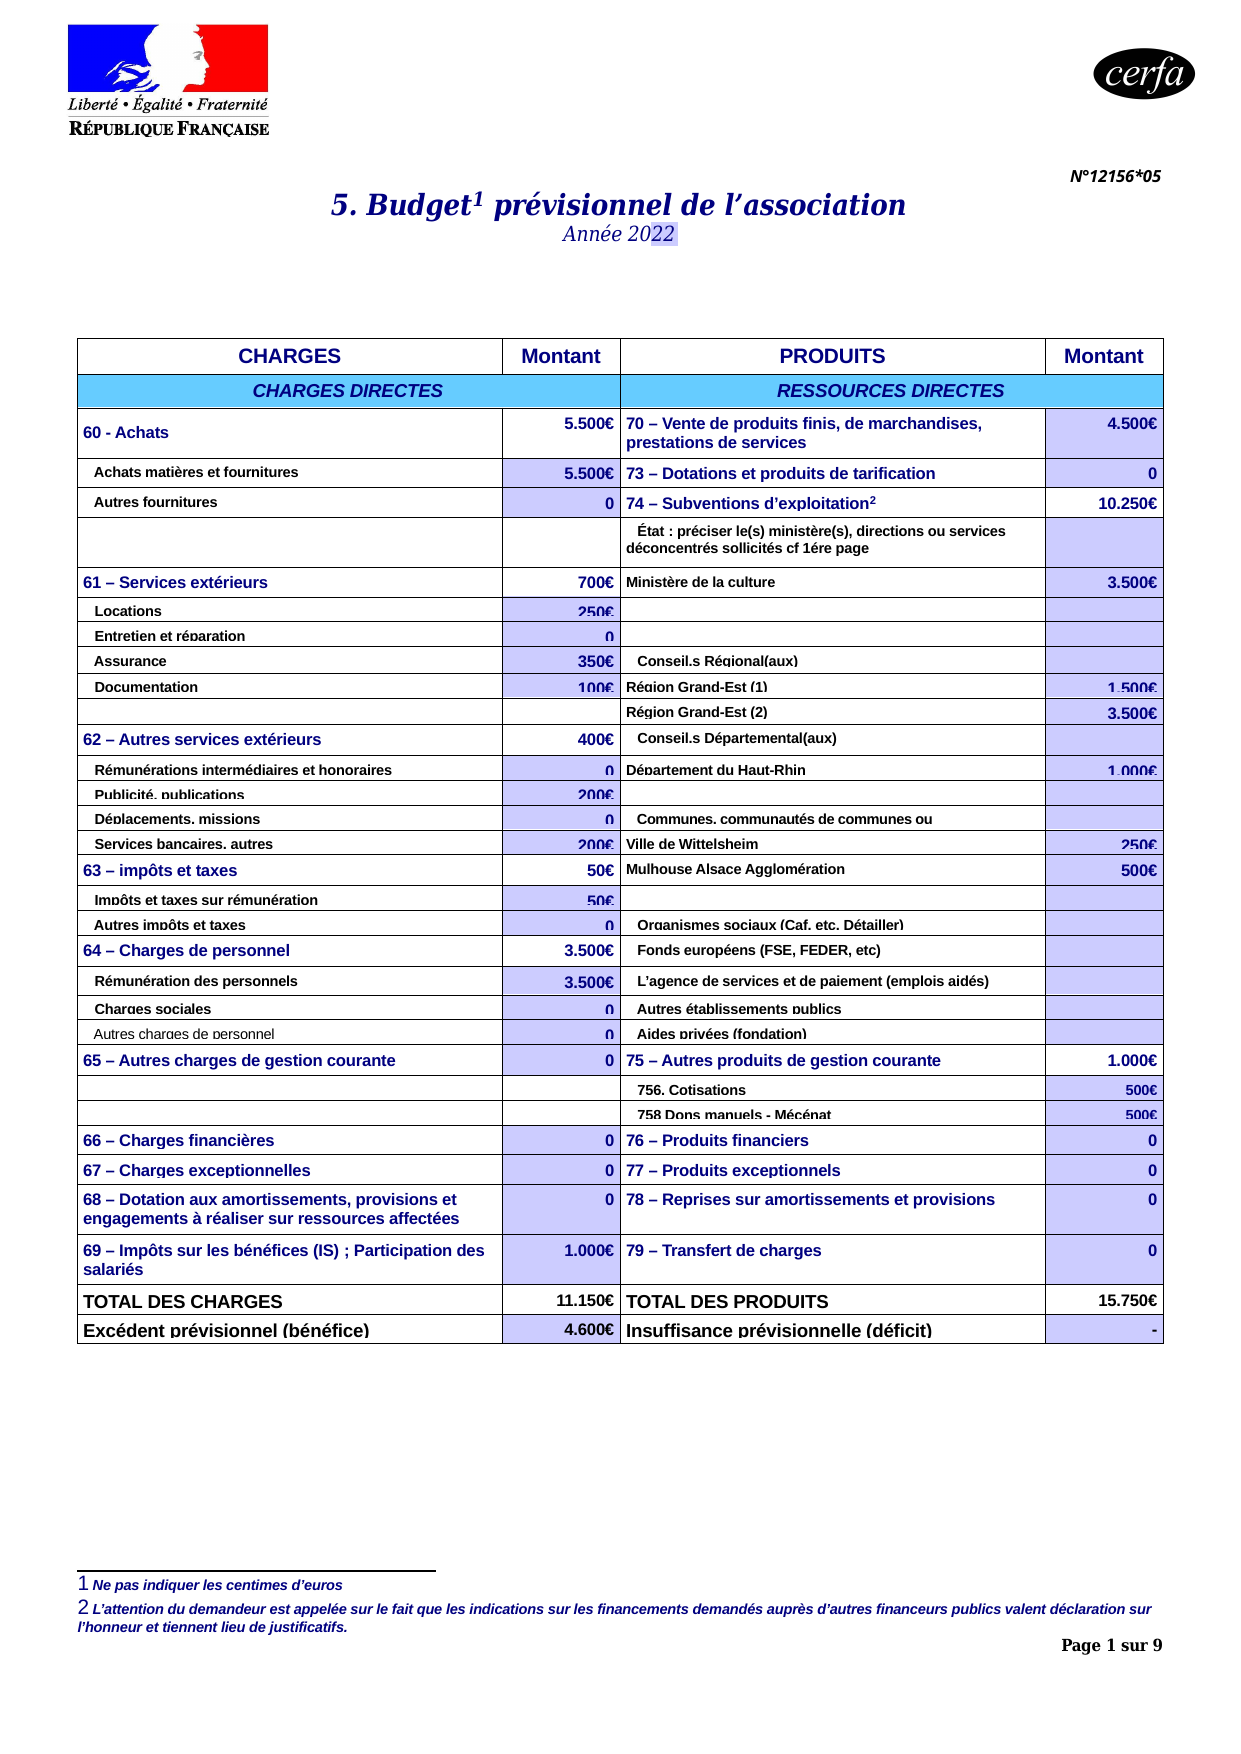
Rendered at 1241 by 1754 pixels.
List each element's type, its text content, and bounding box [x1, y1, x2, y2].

table_cell 0 [1046, 459, 1163, 487]
table_cell Excédent prévisionnel (bénéfice) [78, 1315, 502, 1343]
table_cell Entretien et réparation [78, 622, 502, 646]
table_cell Ministère de la culture [621, 568, 1045, 596]
table_cell [1046, 518, 1163, 567]
table_cell 0 [503, 488, 620, 517]
table_cell Région Grand-Est (2) [621, 699, 1045, 724]
table_cell 79 – Transfert de charges [621, 1235, 1045, 1284]
table_cell [1046, 967, 1163, 994]
table_cell 758 Dons manuels - Mécénat [621, 1101, 1045, 1125]
table_cell [621, 886, 1045, 910]
table_cell 76 – Produits financiers [621, 1126, 1045, 1154]
table_cell 68 – Dotation aux amortissements, provisions et engagements à réaliser sur ressources affectées [78, 1185, 502, 1234]
table_cell 0 [1046, 1126, 1163, 1154]
table_cell [503, 518, 620, 567]
table_cell 65 – Autres charges de gestion courante [78, 1045, 502, 1075]
table_cell Ville de Wittelsheim [621, 831, 1045, 854]
table_cell TOTAL DES PRODUITS [621, 1285, 1045, 1314]
text Année 2022 [77, 222, 1163, 246]
table_cell 756. Cotisations [621, 1076, 1045, 1100]
table_cell 350€ [503, 647, 620, 673]
table_cell 0 [503, 1155, 620, 1184]
table_cell 0 [1046, 1185, 1163, 1234]
table_cell État : préciser le(s) ministère(s), directions ou services déconcentrés sollicités cf 1ére page [621, 518, 1045, 567]
table_cell CHARGES DIRECTES [78, 375, 620, 407]
table_cell 67 – Charges exceptionnelles [78, 1155, 502, 1184]
table_cell 0 [503, 911, 620, 935]
table_cell [503, 1101, 620, 1125]
table_cell Conseil.s Départemental(aux) [621, 725, 1045, 755]
table_cell 1.500€ [1046, 674, 1163, 697]
table_cell Autres impôts et taxes [78, 911, 502, 935]
table_cell 0 [1046, 1235, 1163, 1284]
table_cell Locations [78, 598, 502, 621]
table_cell 1.000€ [503, 1235, 620, 1284]
table_cell 5.500€ [503, 459, 620, 487]
table_cell 64 – Charges de personnel [78, 936, 502, 966]
table_cell RESSOURCES DIRECTES [621, 375, 1163, 407]
table_cell Documentation [78, 674, 502, 697]
table_cell Autres charges de personnel [78, 1020, 502, 1044]
table_cell [1046, 936, 1163, 966]
table_cell 3.500€ [503, 936, 620, 966]
table_cell Conseil.s Régional(aux) [621, 647, 1045, 673]
table_cell 0 [503, 806, 620, 829]
table_cell Rémunérations intermédiaires et honoraires [78, 756, 502, 780]
table_cell 61 – Services extérieurs [78, 568, 502, 596]
table_header Montant [503, 339, 620, 374]
table_cell 69 – Impôts sur les bénéfices (IS) ; Participation des salariés [78, 1235, 502, 1284]
table_cell 70 – Vente de produits finis, de marchandises, prestations de services [621, 409, 1045, 458]
table_cell 250€ [503, 598, 620, 621]
table_cell 200€ [503, 781, 620, 805]
table_cell 1.000€ [1046, 756, 1163, 780]
text Ne pas indiquer les centimes d’euros [77, 1571, 1163, 1595]
table_cell [1046, 996, 1163, 1019]
table_cell 500€ [1046, 855, 1163, 885]
table_cell 50€ [503, 886, 620, 910]
table_cell 15.750€ [1046, 1285, 1163, 1314]
table_cell Publicité, publications [78, 781, 502, 805]
table_header Montant [1046, 339, 1163, 374]
table_cell [1046, 781, 1163, 805]
table_cell 0 [503, 1020, 620, 1044]
table_cell 77 – Produits exceptionnels [621, 1155, 1045, 1184]
table_cell Rémunération des personnels [78, 967, 502, 994]
table_cell Impôts et taxes sur rémunération [78, 886, 502, 910]
table_cell 0 [503, 1126, 620, 1154]
table_cell 50€ [503, 855, 620, 885]
table_cell 75 – Autres produits de gestion courante [621, 1045, 1045, 1075]
table_cell 250€ [1046, 831, 1163, 854]
table_cell 0 [503, 756, 620, 780]
table_cell [503, 1076, 620, 1100]
table_cell [78, 699, 502, 724]
table_cell 63 – impôts et taxes [78, 855, 502, 885]
table_cell 0 [503, 1045, 620, 1075]
table_cell [621, 622, 1045, 646]
table_cell Assurance [78, 647, 502, 673]
table_cell Département du Haut-Rhin [621, 756, 1045, 780]
table_cell [621, 598, 1045, 621]
table_cell Achats matières et fournitures [78, 459, 502, 487]
table_cell Organismes sociaux (Caf, etc. Détailler) [621, 911, 1045, 935]
table_cell [78, 518, 502, 567]
table_cell 0 [1046, 1155, 1163, 1184]
table_cell 3.500€ [1046, 568, 1163, 596]
table_cell Mulhouse Alsace Agglomération [621, 855, 1045, 885]
table_cell 700€ [503, 568, 620, 596]
table_cell 10.250€ [1046, 488, 1163, 517]
table_cell L’agence de services et de paiement (emplois aidés) [621, 967, 1045, 994]
table_cell 400€ [503, 725, 620, 755]
table_cell [621, 781, 1045, 805]
table_cell 0 [503, 996, 620, 1019]
table_cell Région Grand-Est (1) [621, 674, 1045, 697]
table_header PRODUITS [621, 339, 1045, 374]
table_cell 78 – Reprises sur amortissements et provisions [621, 1185, 1045, 1234]
table_cell 62 – Autres services extérieurs [78, 725, 502, 755]
table_cell Autres établissements publics [621, 996, 1045, 1019]
table_cell Aides privées (fondation) [621, 1020, 1045, 1044]
table_cell [78, 1101, 502, 1125]
table_cell Services bancaires, autres [78, 831, 502, 854]
table_cell 73 – Dotations et produits de tarification [621, 459, 1045, 487]
table_cell Fonds européens (FSE, FEDER, etc) [621, 936, 1045, 966]
table_cell [1046, 1020, 1163, 1044]
table_cell TOTAL DES CHARGES [78, 1285, 502, 1314]
table_cell [1046, 622, 1163, 646]
table_cell 60 - Achats [78, 409, 502, 458]
table_header CHARGES [78, 339, 502, 374]
table_cell [503, 699, 620, 724]
table_cell [1046, 886, 1163, 910]
table_cell 3.500€ [1046, 699, 1163, 724]
table_cell 4.500€ [1046, 409, 1163, 458]
table_cell 5.500€ [503, 409, 620, 458]
table_cell Charges sociales [78, 996, 502, 1019]
table_cell 1.000€ [1046, 1045, 1163, 1075]
table_cell 0 [503, 622, 620, 646]
table_cell 4.600€ [503, 1315, 620, 1343]
table_cell - [1046, 1315, 1163, 1343]
table_cell 500€ [1046, 1076, 1163, 1100]
table_cell [1046, 911, 1163, 935]
table_cell 200€ [503, 831, 620, 854]
table_cell [1046, 598, 1163, 621]
table_cell 0 [503, 1185, 620, 1234]
table_cell 74 – Subventions d’exploitation [621, 488, 1045, 517]
table_cell 3.500€ [503, 967, 620, 994]
table_cell Communes, communautés de communes ou d’agglomérations : [621, 806, 1045, 829]
table_cell Déplacements, missions [78, 806, 502, 829]
table_cell [1046, 725, 1163, 755]
table_cell Autres fournitures [78, 488, 502, 517]
table_cell [1046, 806, 1163, 829]
table_cell [78, 1076, 502, 1100]
table_cell 66 – Charges financières [78, 1126, 502, 1154]
table_cell 500€ [1046, 1101, 1163, 1125]
table_cell 11.150€ [503, 1285, 620, 1314]
text 5. Budget prévisionnel de l’association [77, 187, 1163, 222]
table_cell 100€ [503, 674, 620, 697]
table_cell [1046, 647, 1163, 673]
table_cell Insuffisance prévisionnelle (déficit) [621, 1315, 1045, 1343]
